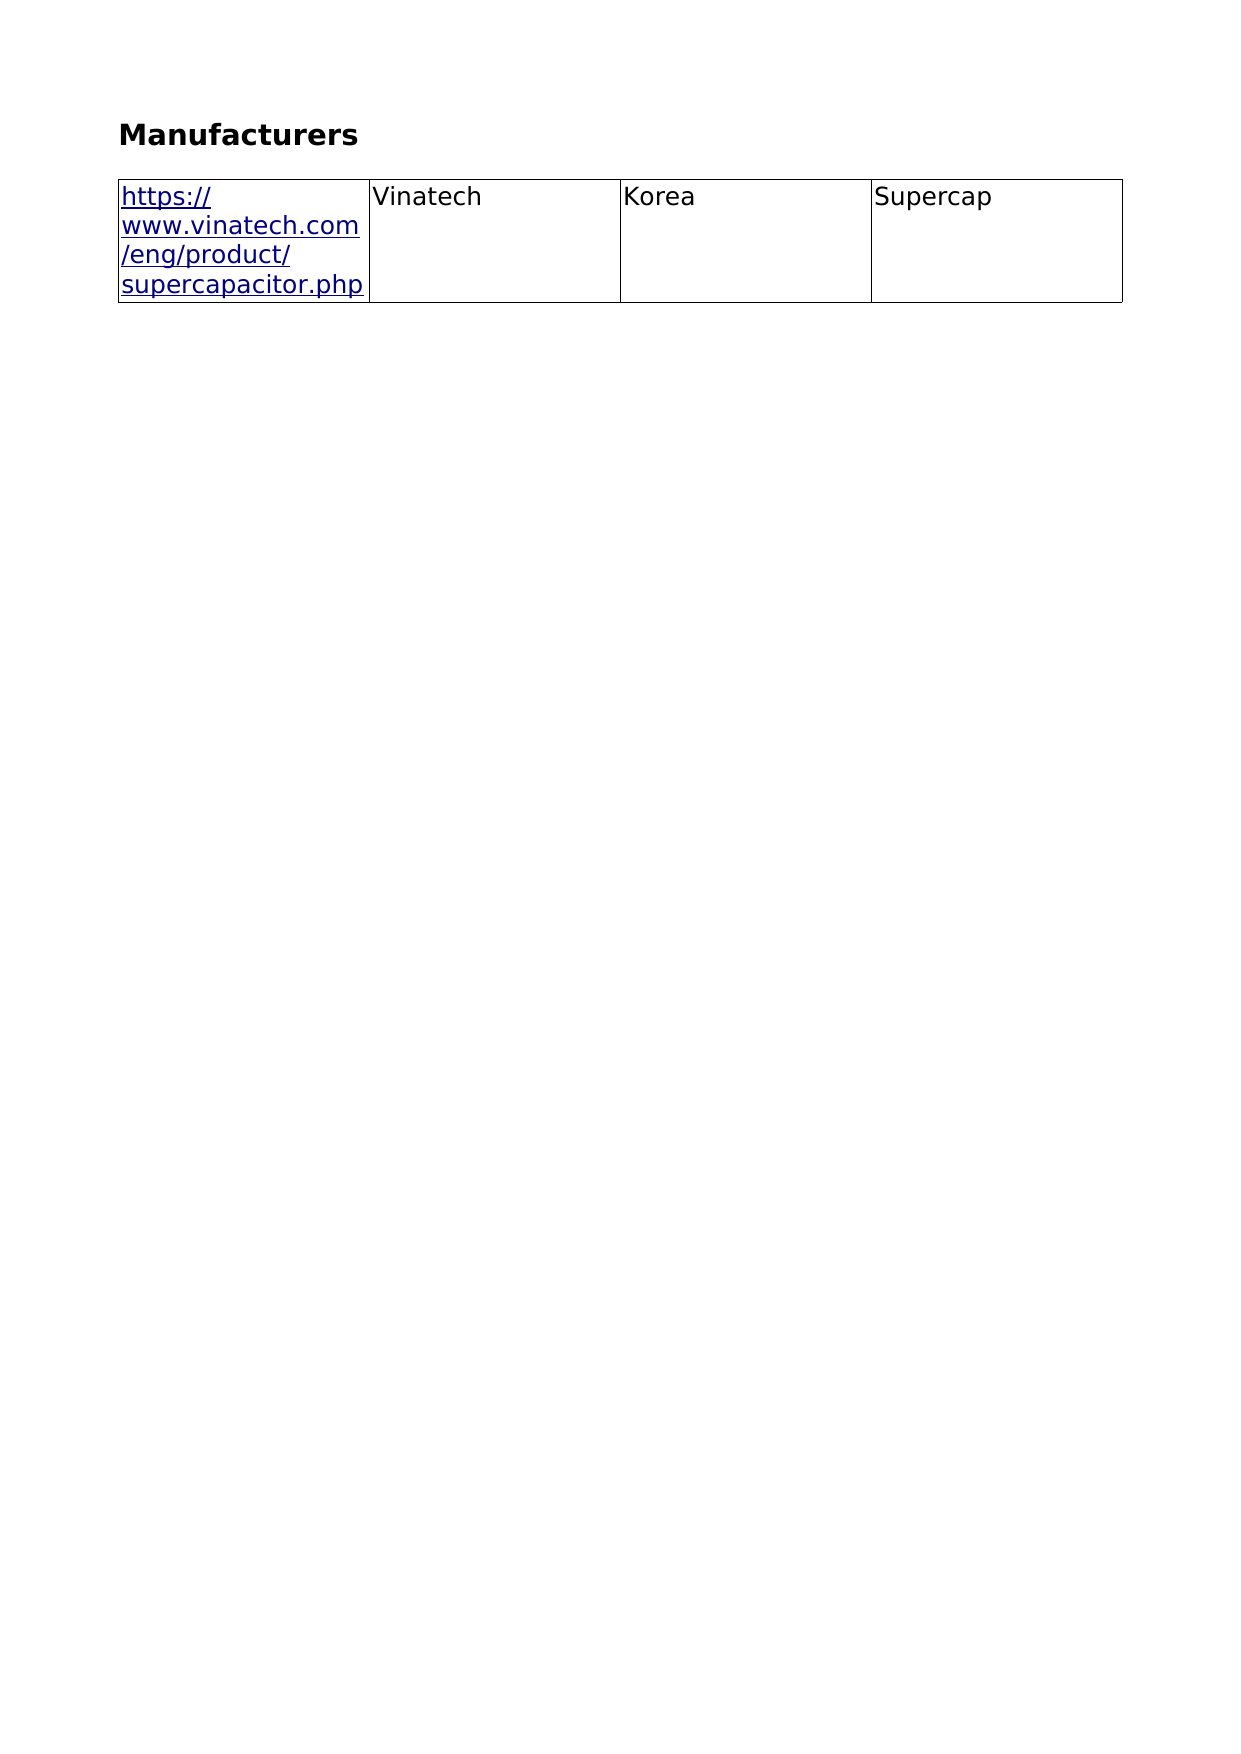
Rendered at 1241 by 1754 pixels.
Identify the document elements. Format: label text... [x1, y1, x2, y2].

table_header Vinatech [370, 180, 620, 302]
table_header https://www.vinatech.com/eng/product/supercapacitor.php [119, 180, 369, 302]
subtitle Manufacturers [118, 118, 1122, 152]
table_header Supercap [872, 180, 1122, 302]
table_header Korea [621, 180, 871, 302]
